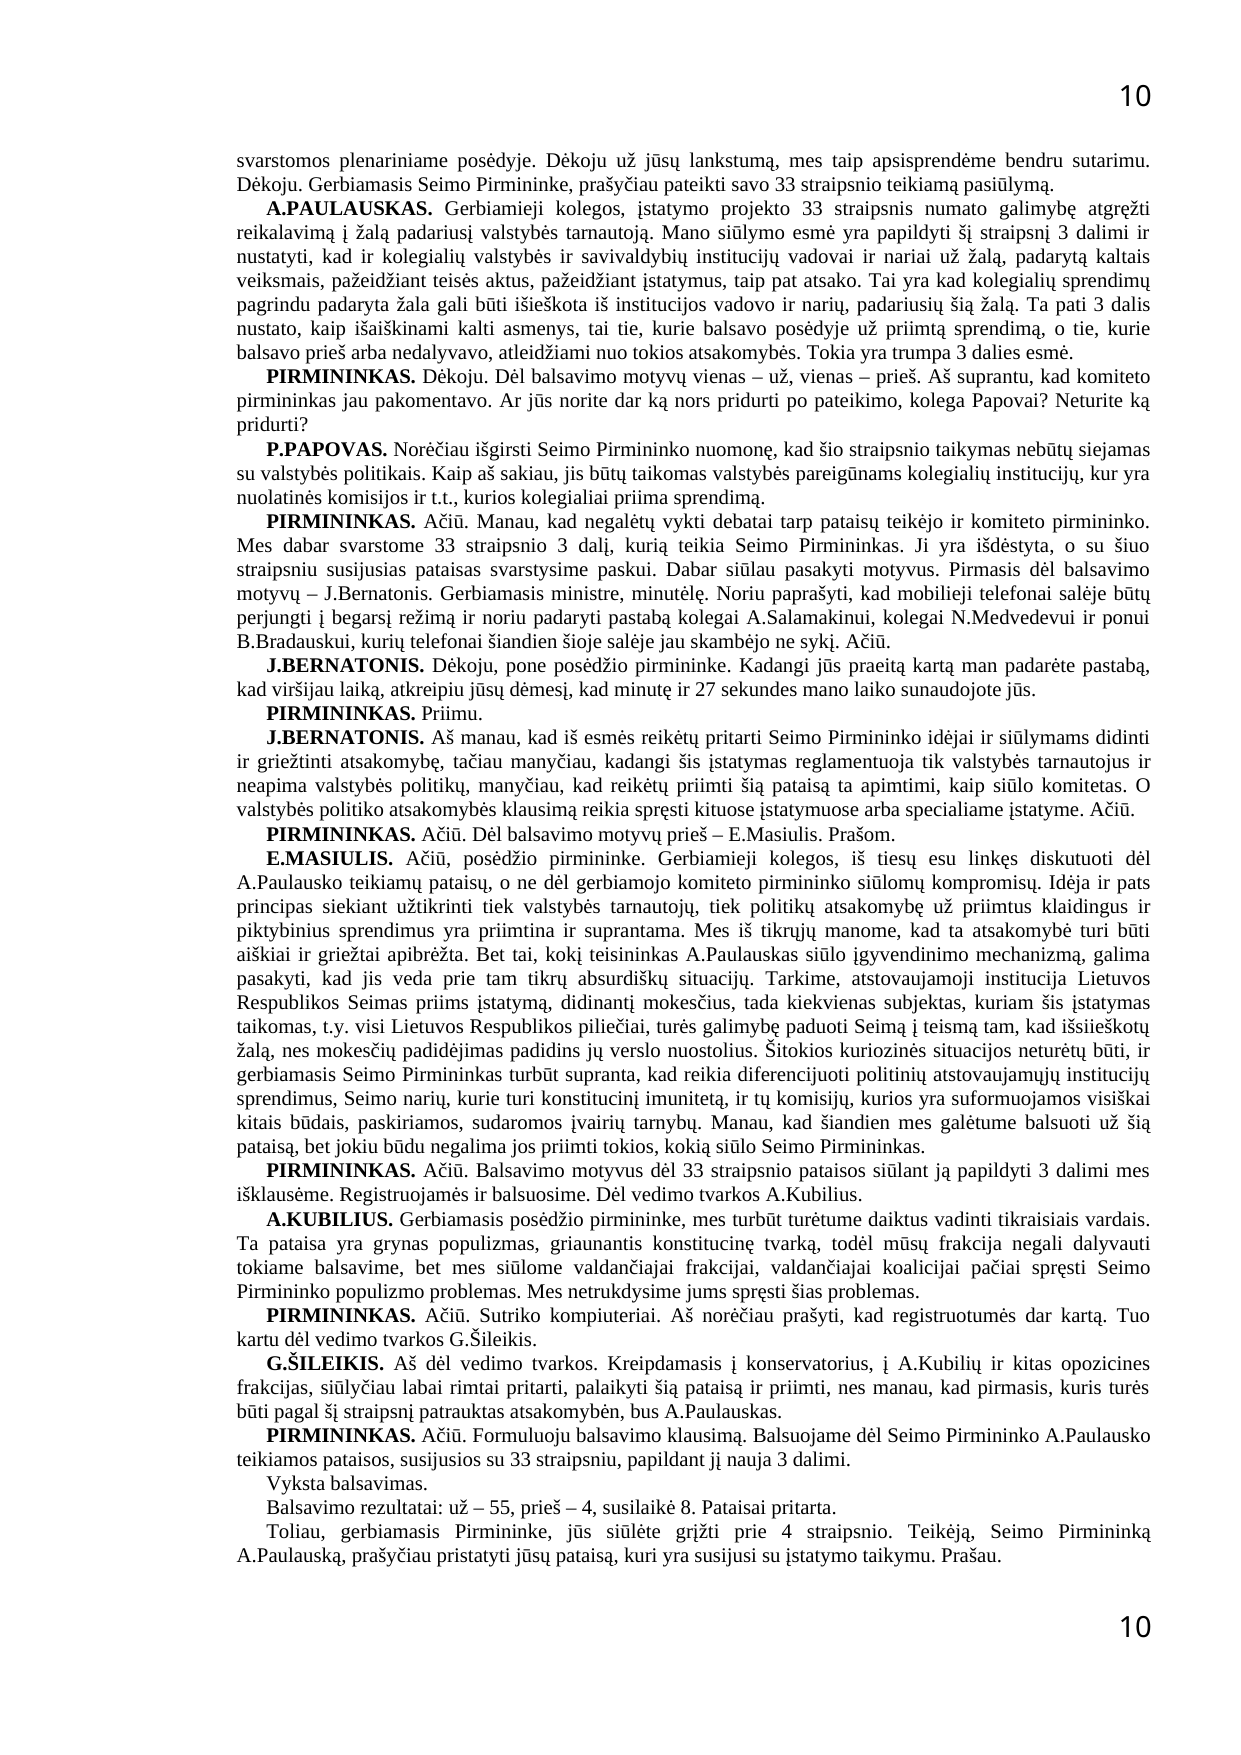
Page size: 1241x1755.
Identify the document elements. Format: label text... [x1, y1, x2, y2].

text PIRMININKAS. Priimu. [236, 701, 1152, 725]
text A.PAULAUSKAS. Gerbiamieji kolegos, įstatymo projekto 33 straipsnis numato galimybę atgręžti reikalavimą į žalą padariusį valstybės tarnautoją. Mano siūlymo esmė yra papildyti šį straipsnį 3 dalimi ir nustatyti, kad ir kolegialių valstybės ir savivaldybių institucijų vadovai ir nariai už žalą, padarytą kaltais veiksmais, pažeidžiant teisės aktus, pažeidžiant įstatymus, taip pat atsako. Tai yra kad kolegialių sprendimų pagrindu padaryta žala gali būti išieškota iš institucijos vadovo ir narių, padariusių šią žalą. Ta pati 3 dalis nustato, kaip išaiškinami kalti asmenys, tai tie, kurie balsavo posėdyje už priimtą sprendimą, o tie, kurie balsavo prieš arba nedalyvavo, atleidžiami nuo tokios atsakomybės. Tokia yra trumpa 3 dalies esmė. [236, 196, 1152, 364]
text P.PAPOVAS. Norėčiau išgirsti Seimo Pirmininko nuomonę, kad šio straipsnio taikymas nebūtų siejamas su valstybės politikais. Kaip aš sakiau, jis būtų taikomas valstybės pareigūnams kolegialių institucijų, kur yra nuolatinės komisijos ir t.t., kurios kolegialiai priima sprendimą. [236, 436, 1152, 509]
text J.BERNATONIS. Dėkoju, pone posėdžio pirmininke. Kadangi jūs praeitą kartą man padarėte pastabą, kad viršijau laiką, atkreipiu jūsų dėmesį, kad minutę ir 27 sekundes mano laiko sunaudojote jūs. [236, 653, 1152, 701]
text A.KUBILIUS. Gerbiamasis posėdžio pirmininke, mes turbūt turėtume daiktus vadinti tikraisiais vardais. Ta pataisa yra grynas populizmas, griaunantis konstitucinę tvarką, todėl mūsų frakcija negali dalyvauti tokiame balsavime, bet mes siūlome valdančiajai frakcijai, valdančiajai koalicijai pačiai spręsti Seimo Pirmininko populizmo problemas. Mes netrukdysime jums spręsti šias problemas. [236, 1206, 1152, 1303]
text PIRMININKAS. Dėkoju. Dėl balsavimo motyvų vienas – už, vienas – prieš. Aš suprantu, kad komiteto pirmininkas jau pakomentavo. Ar jūs norite dar ką nors pridurti po pateikimo, kolega Papovai? Neturite ką pridurti? [236, 364, 1152, 436]
text PIRMININKAS. Ačiū. Manau, kad negalėtų vykti debatai tarp pataisų teikėjo ir komiteto pirmininko. Mes dabar svarstome 33 straipsnio 3 dalį, kurią teikia Seimo Pirmininkas. Ji yra išdėstyta, o su šiuo straipsniu susijusias pataisas svarstysime paskui. Dabar siūlau pasakyti motyvus. Pirmasis dėl balsavimo motyvų – J.Bernatonis. Gerbiamasis ministre, minutėlę. Noriu paprašyti, kad mobilieji telefonai salėje būtų perjungti į begarsį režimą ir noriu padaryti pastabą kolegai A.Salamakinui, kolegai N.Medvedevui ir ponui B.Bradauskui, kurių telefonai šiandien šioje salėje jau skambėjo ne sykį. Ačiū. [236, 509, 1152, 653]
text PIRMININKAS. Ačiū. Dėl balsavimo motyvų prieš – E.Masiulis. Prašom. [236, 821, 1152, 846]
text svarstomos plenariniame posėdyje. Dėkoju už jūsų lankstumą, mes taip apsisprendėme bendru sutarimu. Dėkoju. Gerbiamasis Seimo Pirmininke, prašyčiau pateikti savo 33 straipsnio teikiamą pasiūlymą. [236, 148, 1152, 196]
text J.BERNATONIS. Aš manau, kad iš esmės reikėtų pritarti Seimo Pirmininko idėjai ir siūlymams didinti ir griežtinti atsakomybę, tačiau manyčiau, kadangi šis įstatymas reglamentuoja tik valstybės tarnautojus ir neapima valstybės politikų, manyčiau, kad reikėtų priimti šią pataisą ta apimtimi, kaip siūlo komitetas. O valstybės politiko atsakomybės klausimą reikia spręsti kituose įstatymuose arba specialiame įstatyme. Ačiū. [236, 725, 1152, 821]
text Toliau, gerbiamasis Pirmininke, jūs siūlėte grįžti prie 4 straipsnio. Teikėją, Seimo Pirmininką A.Paulauską, prašyčiau pristatyti jūsų pataisą, kuri yra susijusi su įstatymo taikymu. Prašau. [236, 1519, 1152, 1567]
text Balsavimo rezultatai: už – 55, prieš – 4, susilaikė 8. Pataisai pritarta. [236, 1495, 1152, 1519]
text G.ŠILEIKIS. Aš dėl vedimo tvarkos. Kreipdamasis į konservatorius, į A.Kubilių ir kitas opozicines frakcijas, siūlyčiau labai rimtai pritarti, palaikyti šią pataisą ir priimti, nes manau, kad pirmasis, kuris turės būti pagal šį straipsnį patrauktas atsakomybėn, bus A.Paulauskas. [236, 1351, 1152, 1423]
text PIRMININKAS. Ačiū. Balsavimo motyvus dėl 33 straipsnio pataisos siūlant ją papildyti 3 dalimi mes išklausėme. Registruojamės ir balsuosime. Dėl vedimo tvarkos A.Kubilius. [236, 1158, 1152, 1206]
text Vyksta balsavimas. [236, 1471, 1152, 1495]
text E.MASIULIS. Ačiū, posėdžio pirmininke. Gerbiamieji kolegos, iš tiesų esu linkęs diskutuoti dėl A.Paulausko teikiamų pataisų, o ne dėl gerbiamojo komiteto pirmininko siūlomų kompromisų. Idėja ir pats principas siekiant užtikrinti tiek valstybės tarnautojų, tiek politikų atsakomybę už priimtus klaidingus ir piktybinius sprendimus yra priimtina ir suprantama. Mes iš tikrųjų manome, kad ta atsakomybė turi būti aiškiai ir griežtai apibrėžta. Bet tai, kokį teisininkas A.Paulauskas siūlo įgyvendinimo mechanizmą, galima pasakyti, kad jis veda prie tam tikrų absurdiškų situacijų. Tarkime, atstovaujamoji institucija Lietuvos Respublikos Seimas priims įstatymą, didinantį mokesčius, tada kiekvienas subjektas, kuriam šis įstatymas taikomas, t.y. visi Lietuvos Respublikos piliečiai, turės galimybę paduoti Seimą į teismą tam, kad išsiieškotų žalą, nes mokesčių padidėjimas padidins jų verslo nuostolius. Šitokios kuriozinės situacijos neturėtų būti, ir gerbiamasis Seimo Pirmininkas turbūt supranta, kad reikia diferencijuoti politinių atstovaujamųjų institucijų sprendimus, Seimo narių, kurie turi konstitucinį imunitetą, ir tų komisijų, kurios yra suformuojamos visiškai kitais būdais, paskiriamos, sudaromos įvairių tarnybų. Manau, kad šiandien mes galėtume balsuoti už šią pataisą, bet jokiu būdu negalima jos priimti tokios, kokią siūlo Seimo Pirmininkas. [236, 846, 1152, 1158]
text PIRMININKAS. Ačiū. Sutriko kompiuteriai. Aš norėčiau prašyti, kad registruotumės dar kartą. Tuo kartu dėl vedimo tvarkos G.Šileikis. [236, 1303, 1152, 1351]
text PIRMININKAS. Ačiū. Formuluoju balsavimo klausimą. Balsuojame dėl Seimo Pirmininko A.Paulausko teikiamos pataisos, susijusios su 33 straipsniu, papildant jį nauja 3 dalimi. [236, 1423, 1152, 1471]
